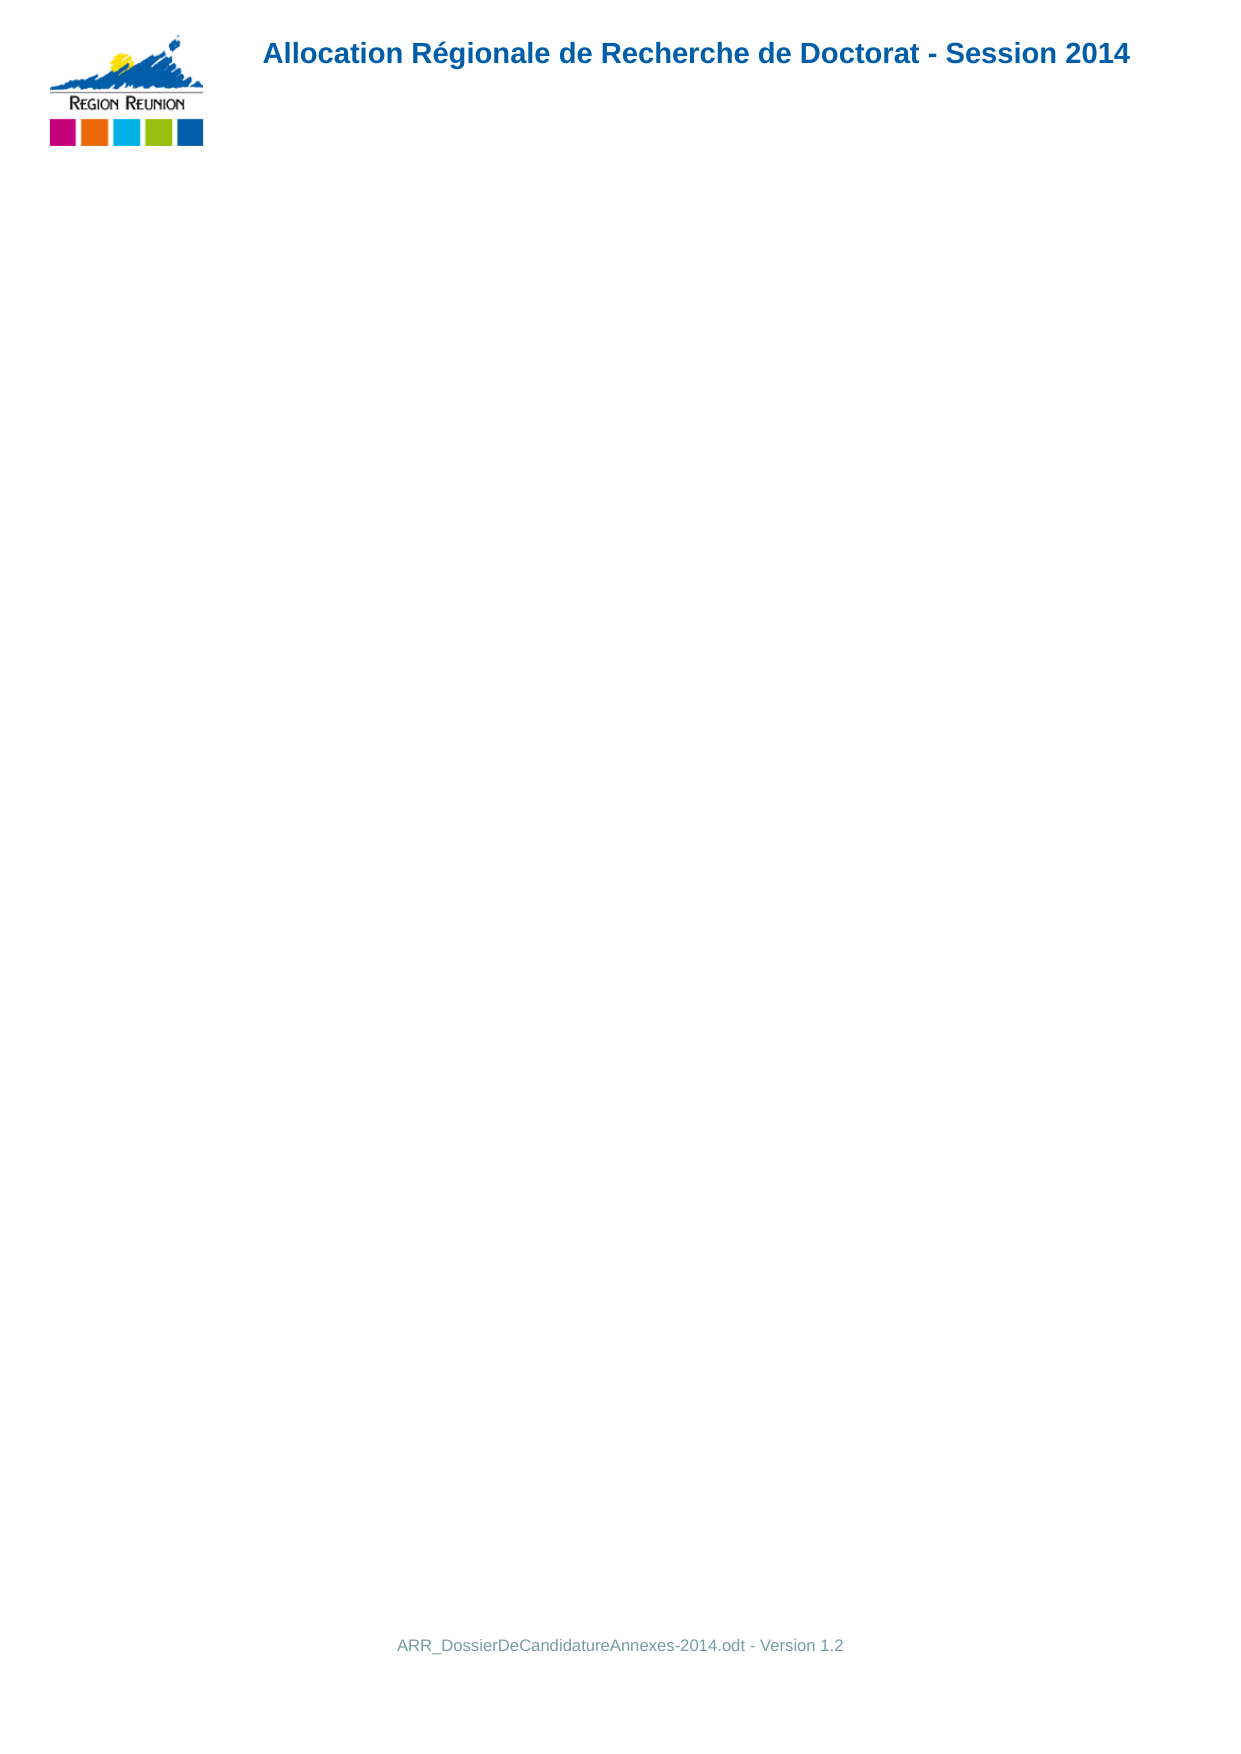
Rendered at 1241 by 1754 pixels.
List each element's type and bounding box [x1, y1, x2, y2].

picture [49, 34, 204, 146]
